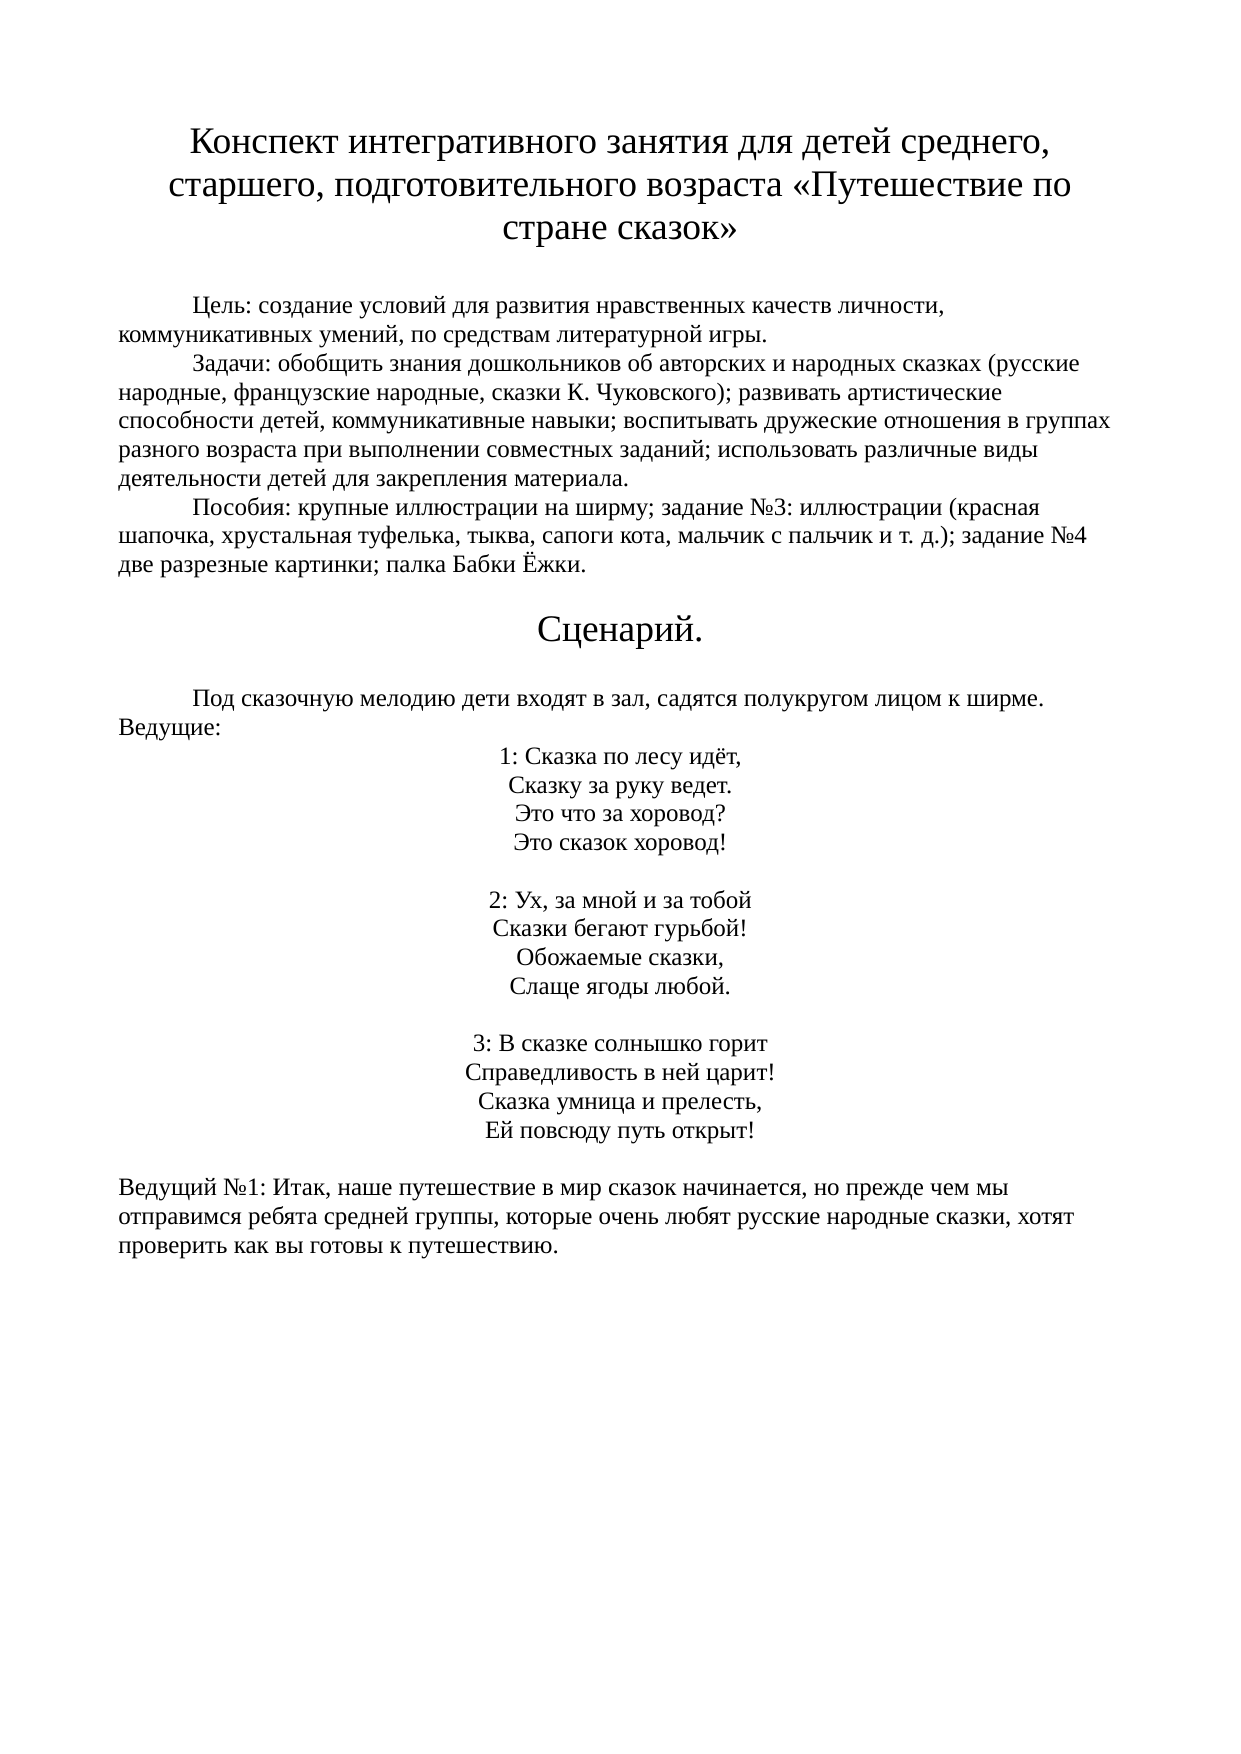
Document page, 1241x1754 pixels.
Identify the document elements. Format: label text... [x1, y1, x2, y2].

text Сказки бегают гурьбой! [118, 913, 1122, 942]
text Слаще ягоды любой. [118, 971, 1122, 1000]
text Это что за хоровод? [118, 798, 1122, 827]
text Ведущие: [118, 712, 1122, 741]
text Ведущий №1: Итак, наше путешествие в мир сказок начинается, но прежде чем мы отправимся ребята средней группы, которые очень любят русские народные сказки, хотят проверить как вы готовы к путешествию. [118, 1172, 1122, 1258]
text Это сказок хоровод! [118, 827, 1122, 856]
text Обожаемые сказки, [118, 942, 1122, 971]
text Сказка умница и прелесть, [118, 1086, 1122, 1115]
text Сказку за руку ведет. [118, 770, 1122, 798]
text Цель: создание условий для развития нравственных качеств личности, коммуникативных умений, по средствам литературной игры. [118, 291, 1122, 348]
text 3: В сказке солнышко горит [118, 1028, 1122, 1057]
text Конспект интегративного занятия для детей среднего, старшего, подготовительного возраста «Путешествие по стране сказок» [118, 118, 1122, 247]
text Справедливость в ней царит! [118, 1057, 1122, 1086]
text 1: Сказка по лесу идёт, [118, 741, 1122, 770]
text 2: Ух, за мной и за тобой [118, 885, 1122, 913]
text Ей повсюду путь открыт! [118, 1115, 1122, 1143]
text Задачи: обобщить знания дошкольников об авторских и народных сказках (русские народные, французские народные, сказки К. Чуковского); развивать артистические способности детей, коммуникативные навыки; воспитывать дружеские отношения в группах разного возраста при выполнении совместных заданий; использовать различные виды деятельности детей для закрепления материала. [118, 348, 1122, 492]
text Пособия: крупные иллюстрации на ширму; задание №3: иллюстрации (красная шапочка, хрустальная туфелька, тыква, сапоги кота, мальчик с пальчик и т. д.); задание №4 две разрезные картинки; палка Бабки Ёжки. [118, 492, 1122, 578]
text Под сказочную мелодию дети входят в зал, садятся полукругом лицом к ширме. [118, 679, 1122, 712]
text Сценарий. [118, 607, 1122, 650]
